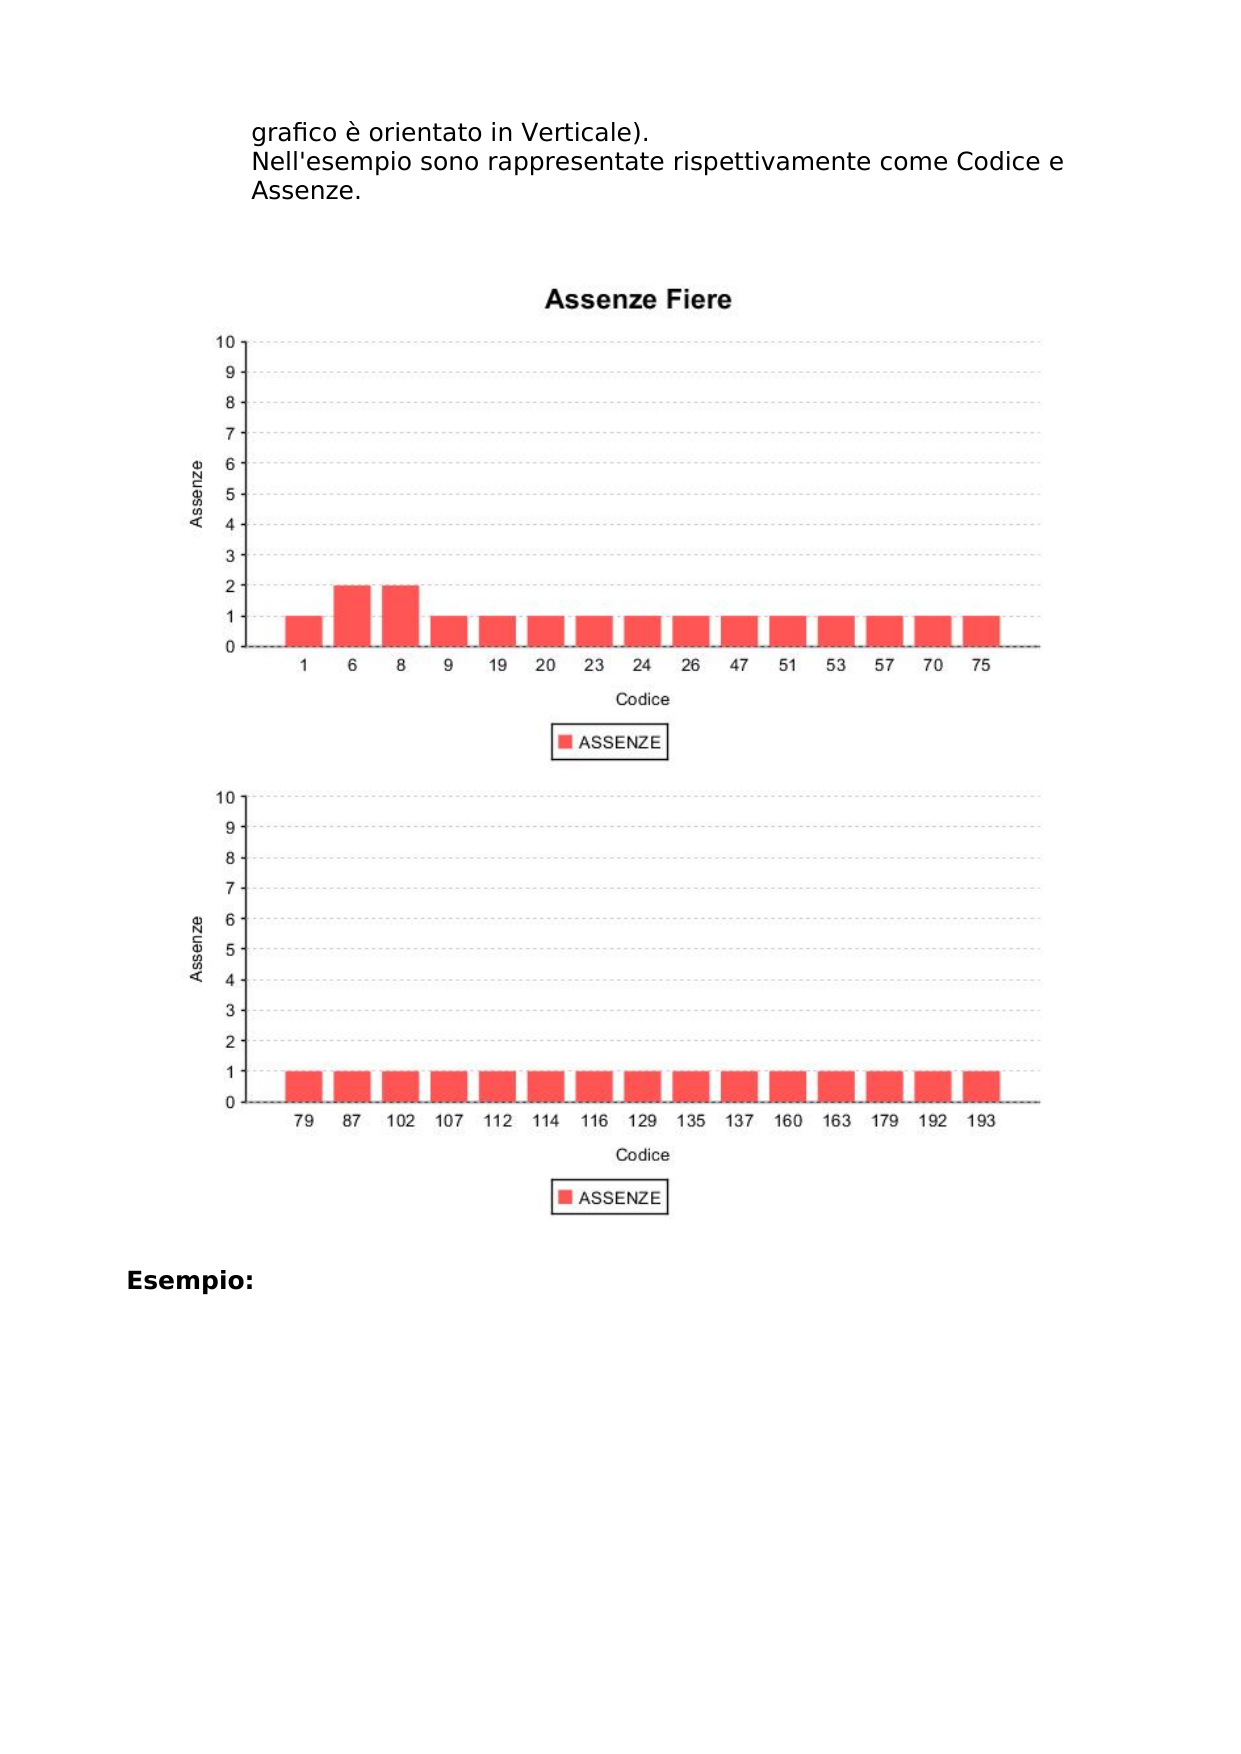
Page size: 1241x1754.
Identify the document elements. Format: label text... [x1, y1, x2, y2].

text Esempio: [118, 1237, 1122, 1295]
list grafico è orientato in Verticale). Nell'esempio sono rappresentate rispettivamente come Codice e Assenze. [236, 118, 1122, 235]
picture [118, 264, 1123, 1237]
